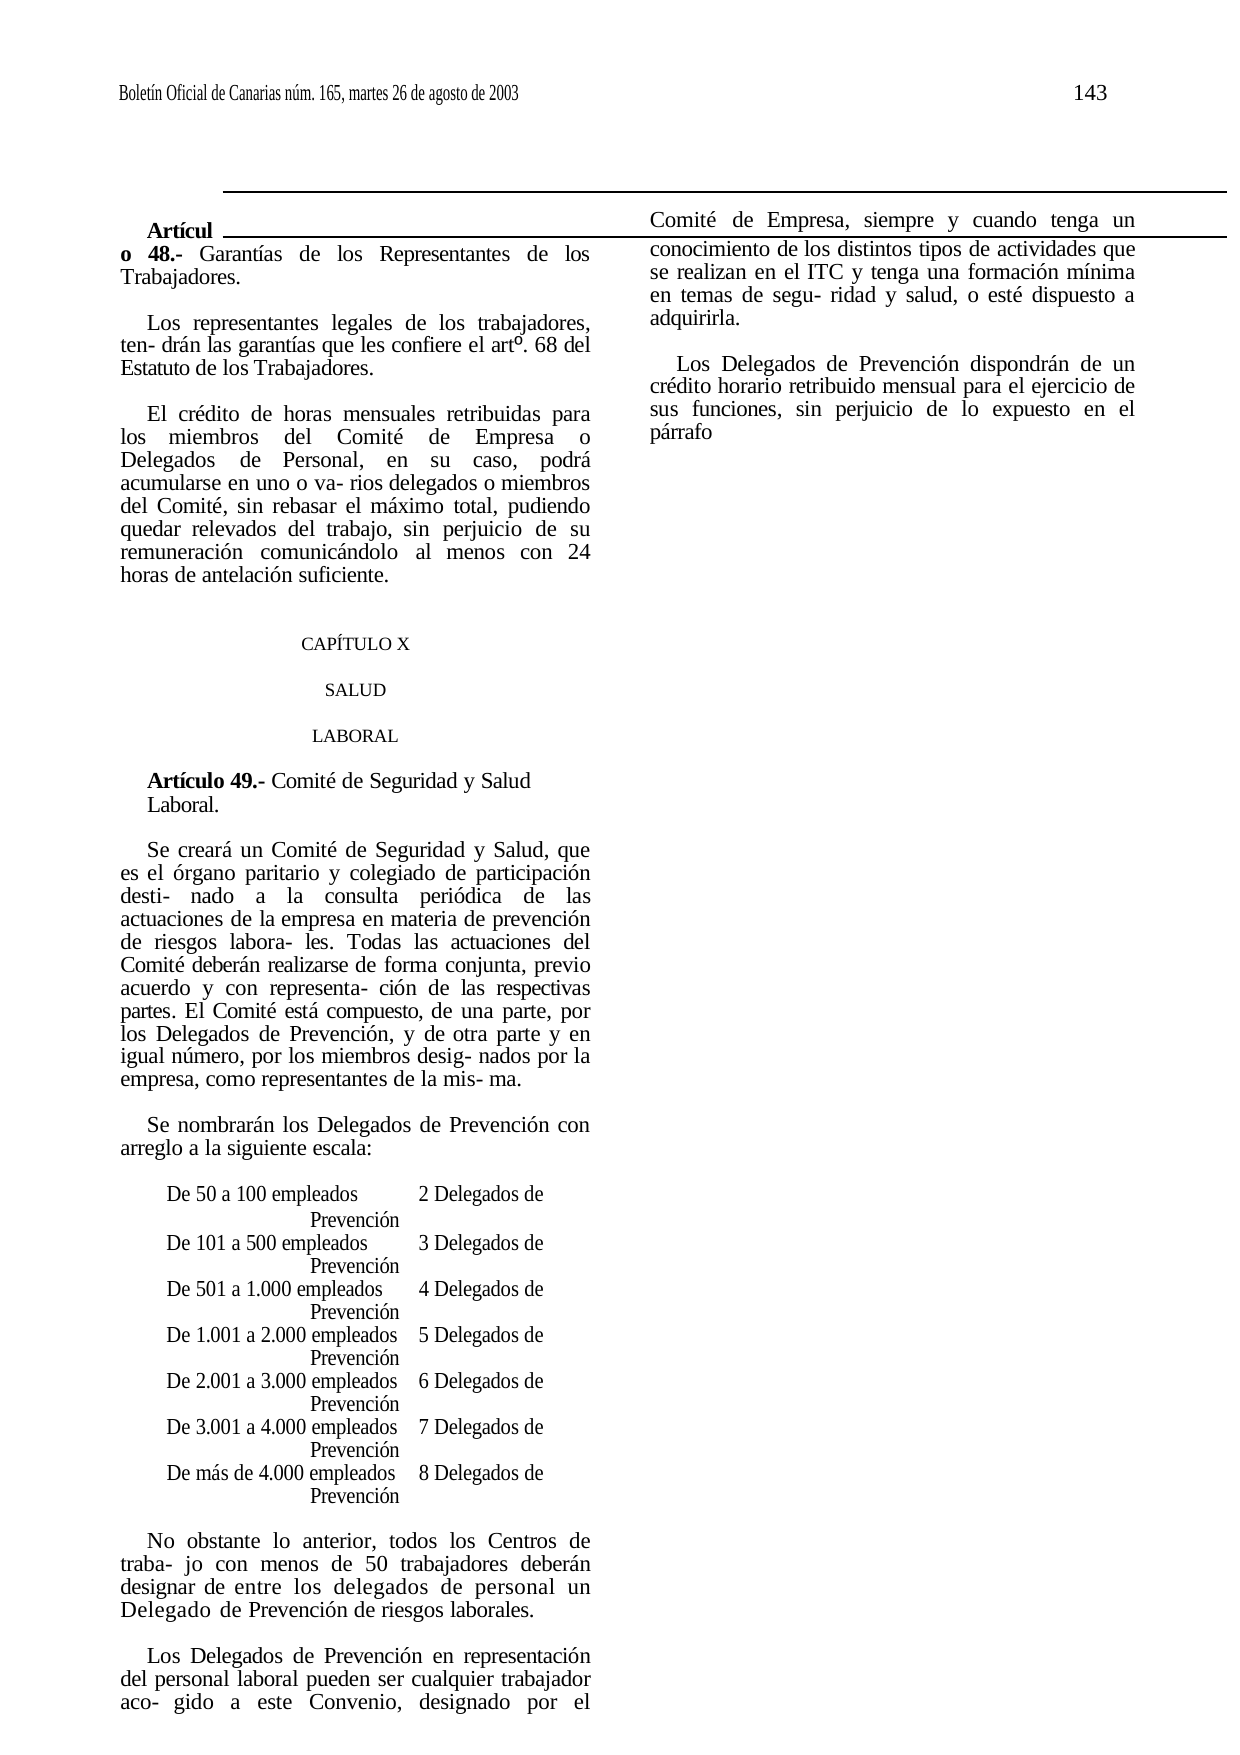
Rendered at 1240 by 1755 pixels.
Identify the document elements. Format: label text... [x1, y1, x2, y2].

text Comité de Empresa, siempre y cuando tenga un [649, 209, 1135, 236]
text CAPÍTULO X SALUD LABORAL [279, 633, 431, 746]
text Artículo 49.- Comité de Seguridad y Salud Laboral. [147, 770, 591, 817]
text De 3.001 a 4.000 empleados 7 Delegados de Prevención [119, 1416, 591, 1462]
text De 50 a 100 empleados 2 Delegados de Prevención [119, 1180, 591, 1232]
text De 2.001 a 3.000 empleados 6 Delegados de Prevención [119, 1370, 591, 1416]
text De 1.001 a 2.000 empleados 5 Delegados de Prevención [119, 1324, 591, 1370]
text Se nombrarán los Delegados de Prevención con arreglo a la siguiente escala: [120, 1114, 590, 1160]
text Los Delegados de Prevención en representación del personal laboral pueden ser cualquier trabajador aco- gido a este Convenio, designado por el [120, 1645, 591, 1714]
text El crédito de horas mensuales retribuidas para los miembros del Comité de Empresa o Delegados de Personal, en su caso, podrá acumularse en uno o va- rios delegados o miembros del Comité, sin rebasar el máximo total, pudiendo quedar relevados del trabajo, sin perjuicio de su remuneración comunicándolo al menos con 24 horas de antelación suficiente. [120, 403, 591, 587]
text De 101 a 500 empleados 3 Delegados de Prevención [119, 1232, 591, 1278]
text No obstante lo anterior, todos los Centros de traba- jo con menos de 50 trabajadores deberán designar de entre los delegados de personal un Delegado de Prevención de riesgos laborales. [120, 1530, 591, 1622]
text Los representantes legales de los trabajadores, ten- drán las garantías que les confiere el artº. 68 del Estatuto de los Trabajadores. [120, 312, 591, 380]
text Los Delegados de Prevención dispondrán de un crédito horario retribuido mensual para el ejercicio de sus funciones, sin perjuicio de lo expuesto en el párrafo [649, 353, 1135, 444]
text De más de 4.000 empleados 8 Delegados de Prevención [119, 1462, 591, 1508]
text De 501 a 1.000 empleados 4 Delegados de Prevención [119, 1278, 591, 1324]
text Artículo 48.- Garantías de los Representantes de los Trabajadores. [120, 220, 590, 289]
text Se creará un Comité de Seguridad y Salud, que es el órgano paritario y colegiado de participación desti- nado a la consulta periódica de las actuaciones de la empresa en materia de prevención de riesgos labora- les. Todas las actuaciones del Comité deberán realizarse de forma conjunta, previo acuerdo y con representa- ción de las respectivas partes. El Comité está compuesto, de una parte, por los Delegados de Prevención, y de otra parte y en igual número, por los miembros desig- nados por la empresa, como representantes de la mis- ma. [120, 839, 591, 1091]
text conocimiento de los distintos tipos de actividades que se realizan en el ITC y tenga una formación mínima en temas de segu- ridad y salud, o esté dispuesto a adquirirla. [649, 238, 1135, 330]
